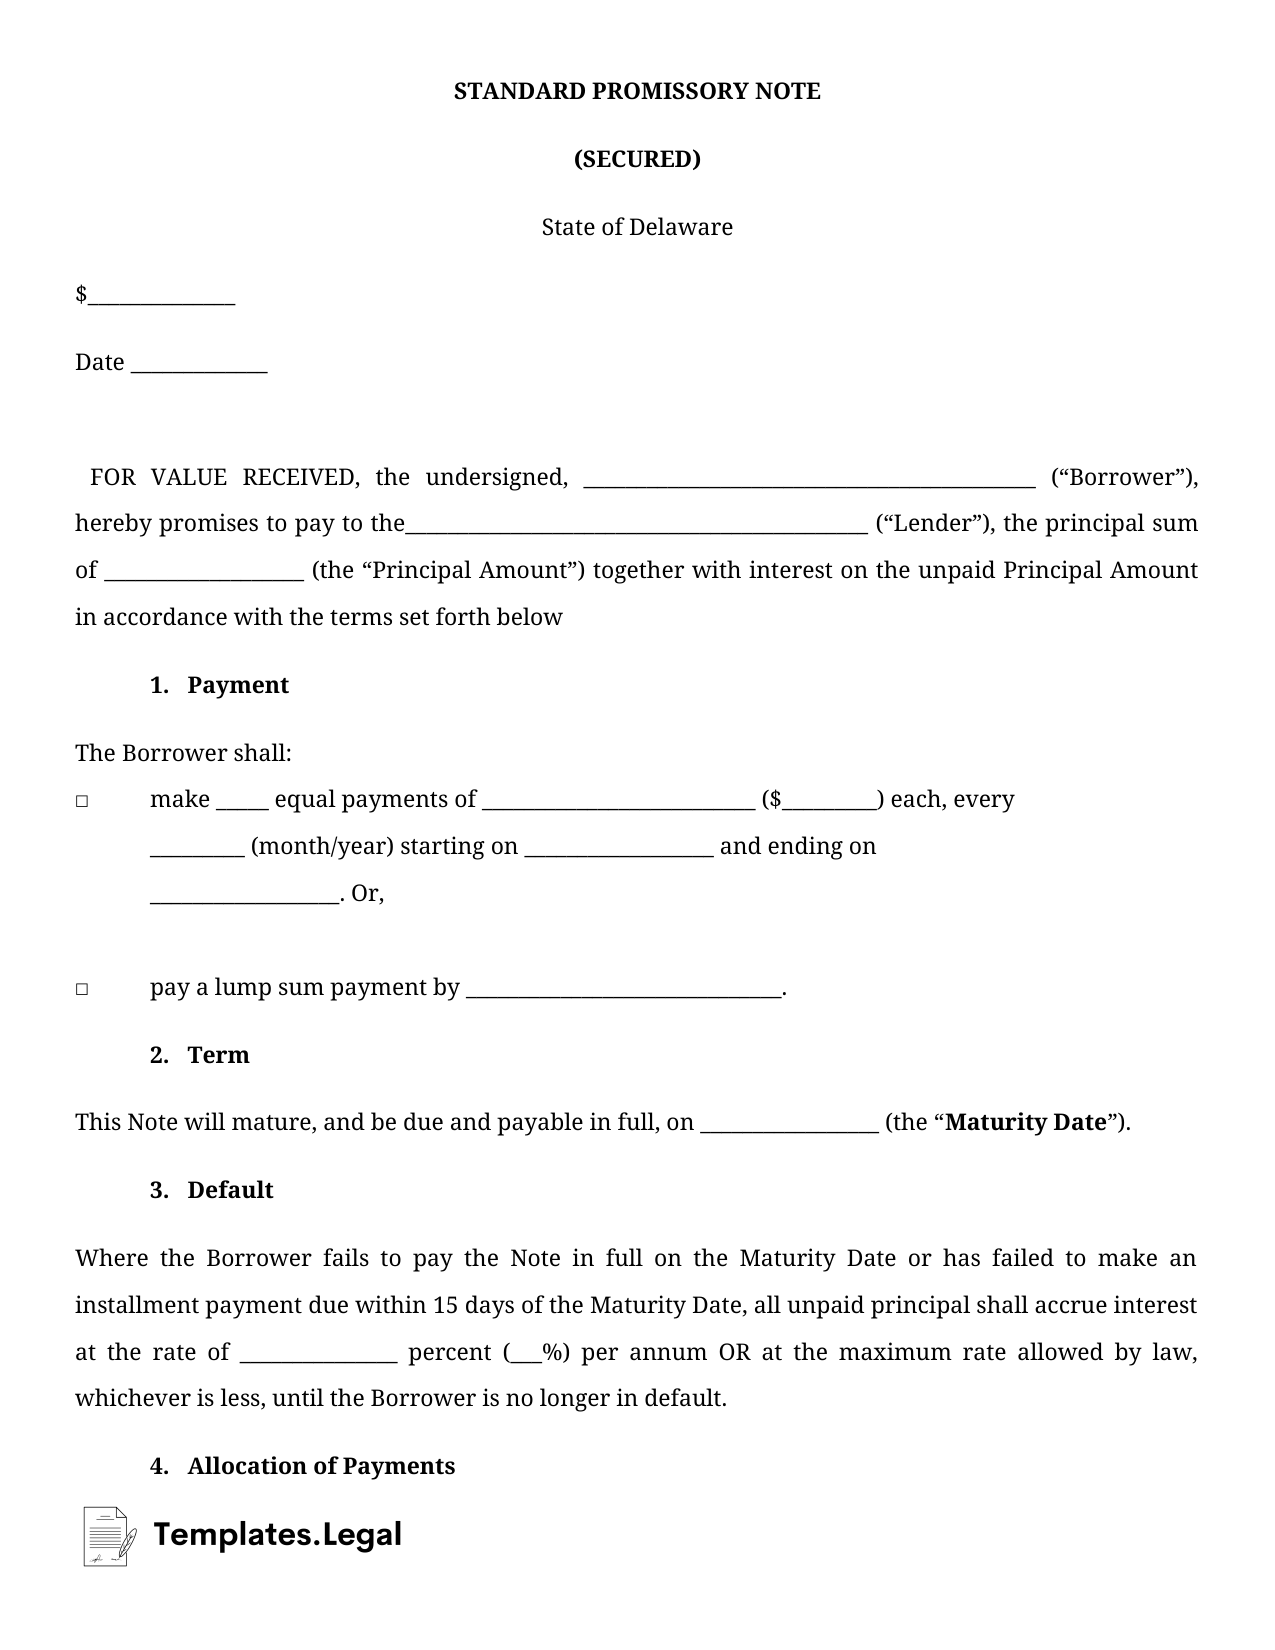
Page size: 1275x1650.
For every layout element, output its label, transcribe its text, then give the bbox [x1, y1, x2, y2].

text Date _____________ [75, 346, 1200, 377]
text $______________ [75, 278, 1200, 309]
list Payment [150, 669, 1200, 700]
list Default [150, 1174, 1200, 1205]
list Allocation of Payments [150, 1450, 1200, 1481]
text ☐ make _____ equal payments of __________________________ ($_________) each, every [75, 783, 1200, 814]
list Term [150, 1038, 1200, 1070]
text This Note will mature, and be due and payable in full, on _________________ (the “Maturity Date”). [75, 1106, 1200, 1137]
text State of Delaware [75, 210, 1200, 242]
text (SECURED) [75, 143, 1200, 174]
text ☐ pay a lump sum payment by ______________________________. [75, 971, 1200, 1002]
text The Borrower shall: [75, 736, 1200, 768]
text Where the Borrower fails to pay the Note in full on the Maturity Date or has failed to make an installment payment due within 15 days of the Maturity Date, all unpaid principal shall accrue interest at the rate of _______________ percent (___%) per annum OR at the maximum rate allowed by law, whichever is less, until the Borrower is no longer in default. [75, 1242, 1200, 1413]
text STANDARD PROMISSORY NOTE [75, 75, 1200, 106]
text _________ (month/year) starting on __________________ and ending on [75, 830, 1200, 861]
text __________________. Or, [75, 877, 1200, 908]
text FOR VALUE RECEIVED, the undersigned, ___________________________________________ (“Borrower”), hereby promises to pay to the____________________________________________ (“Lender”), the principal sum of ___________________ (the “Principal Amount”) together with interest on the unpaid Principal Amount in accordance with the terms set forth below [75, 460, 1200, 632]
